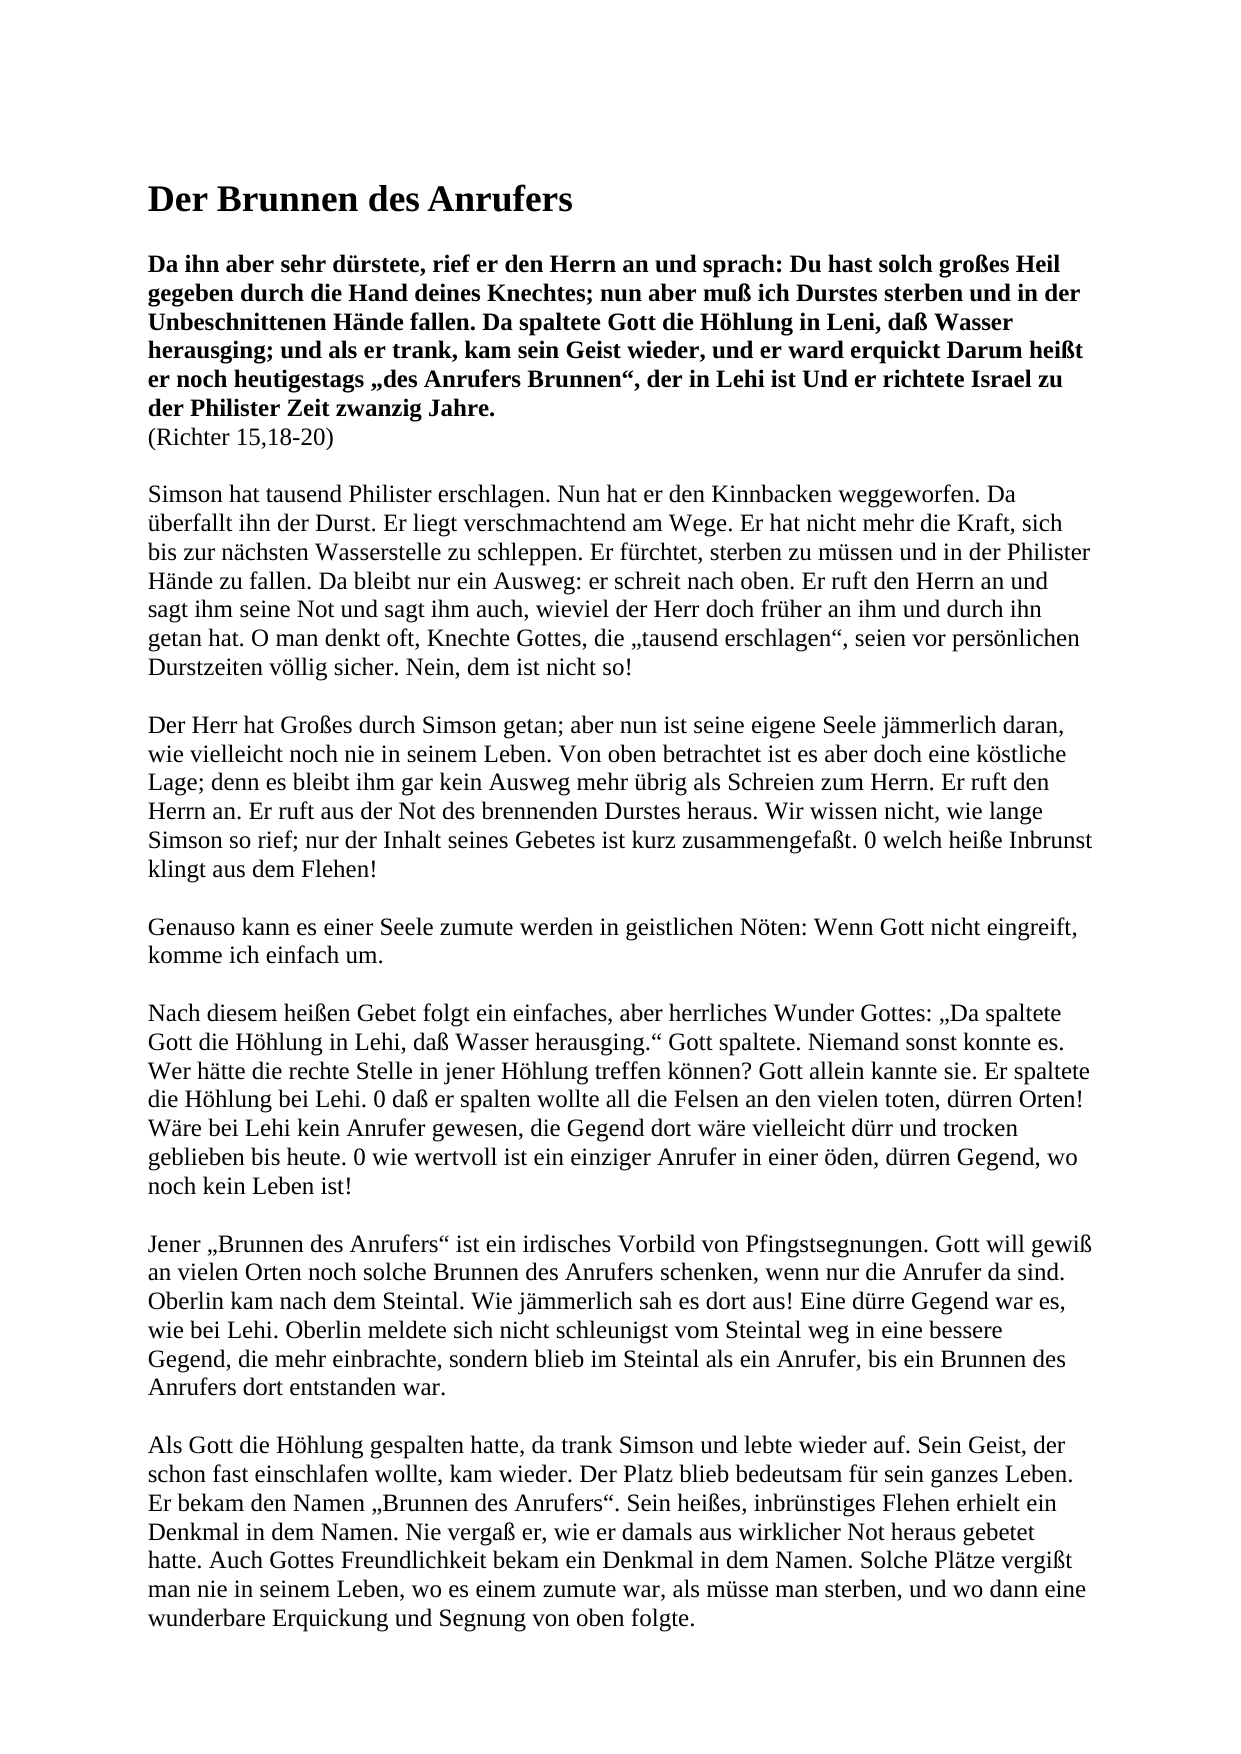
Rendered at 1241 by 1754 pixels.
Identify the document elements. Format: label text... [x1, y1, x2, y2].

text Der Herr hat Großes durch Simson getan; aber nun ist seine eigene Seele jämmerlich daran, wie vielleicht noch nie in seinem Leben. Von oben betrachtet ist es aber doch eine köstliche Lage; denn es bleibt ihm gar kein Ausweg mehr übrig als Schreien zum Herrn. Er ruft den Herrn an. Er ruft aus der Not des brennenden Durstes heraus. Wir wissen nicht, wie lange Simson so rief; nur der Inhalt seines Gebetes ist kurz zusammengefaßt. 0 welch heiße Inbrunst klingt aus dem Flehen! [148, 710, 1093, 882]
text Als Gott die Höhlung gespalten hatte, da trank Simson und lebte wieder auf. Sein Geist, der schon fast einschlafen wollte, kam wieder. Der Platz blieb bedeutsam für sein ganzes Leben. Er bekam den Namen „Brunnen des Anrufers“. Sein heißes, inbrünstiges Flehen erhielt ein Denkmal in dem Namen. Nie vergaß er, wie er damals aus wirklicher Not heraus gebetet hatte. Auch Gottes Freundlichkeit bekam ein Denkmal in dem Namen. Solche Plätze vergißt man nie in seinem Leben, wo es einem zumute war, als müsse man sterben, und wo dann eine wunderbare Erquickung und Segnung von oben folgte. [148, 1430, 1093, 1632]
text Jener „Brunnen des Anrufers“ ist ein irdisches Vorbild von Pfingstsegnungen. Gott will gewiß an vielen Orten noch solche Brunnen des Anrufers schenken, wenn nur die Anrufer da sind. Oberlin kam nach dem Steintal. Wie jämmerlich sah es dort aus! Eine dürre Gegend war es, wie bei Lehi. Oberlin meldete sich nicht schleunigst vom Steintal weg in eine bessere Gegend, die mehr einbrachte, sondern blieb im Steintal als ein Anrufer, bis ein Brunnen des Anrufers dort entstanden war. [148, 1229, 1093, 1401]
text Da ihn aber sehr dürstete, rief er den Herrn an und sprach: Du hast solch großes Heil gegeben durch die Hand deines Knechtes; nun aber muß ich Durstes sterben und in der Unbeschnittenen Hände fallen. Da spaltete Gott die Höhlung in Leni, daß Wasser herausging; und als er trank, kam sein Geist wieder, und er ward erquickt Darum heißt er noch heutigestags „des Anrufers Brunnen“, der in Lehi ist Und er richtete Israel zu der Philister Zeit zwanzig Jahre. (Richter 15,18-20) [148, 249, 1093, 450]
subtitle Der Brunnen des Anrufers [148, 177, 1093, 220]
text Genauso kann es einer Seele zumute werden in geistlichen Nöten: Wenn Gott nicht eingreift, komme ich einfach um. [148, 912, 1093, 969]
text Nach diesem heißen Gebet folgt ein einfaches, aber herrliches Wunder Gottes: „Da spaltete Gott die Höhlung in Lehi, daß Wasser herausging.“ Gott spaltete. Niemand sonst konnte es. Wer hätte die rechte Stelle in jener Höhlung treffen können? Gott allein kannte sie. Er spaltete die Höhlung bei Lehi. 0 daß er spalten wollte all die Felsen an den vielen toten, dürren Orten! Wäre bei Lehi kein Anrufer gewesen, die Gegend dort wäre vielleicht dürr und trocken geblieben bis heute. 0 wie wertvoll ist ein einziger Anrufer in einer öden, dürren Gegend, wo noch kein Leben ist! [148, 998, 1093, 1199]
text Simson hat tausend Philister erschlagen. Nun hat er den Kinnbacken weggeworfen. Da überfallt ihn der Durst. Er liegt verschmachtend am Wege. Er hat nicht mehr die Kraft, sich bis zur nächsten Wasserstelle zu schleppen. Er fürchtet, sterben zu müssen und in der Philister Hände zu fallen. Da bleibt nur ein Ausweg: er schreit nach oben. Er ruft den Herrn an und sagt ihm seine Not und sagt ihm auch, wieviel der Herr doch früher an ihm und durch ihn getan hat. O man denkt oft, Knechte Gottes, die „tausend erschlagen“, seien vor persönlichen Durstzeiten völlig sicher. Nein, dem ist nicht so! [148, 479, 1093, 681]
